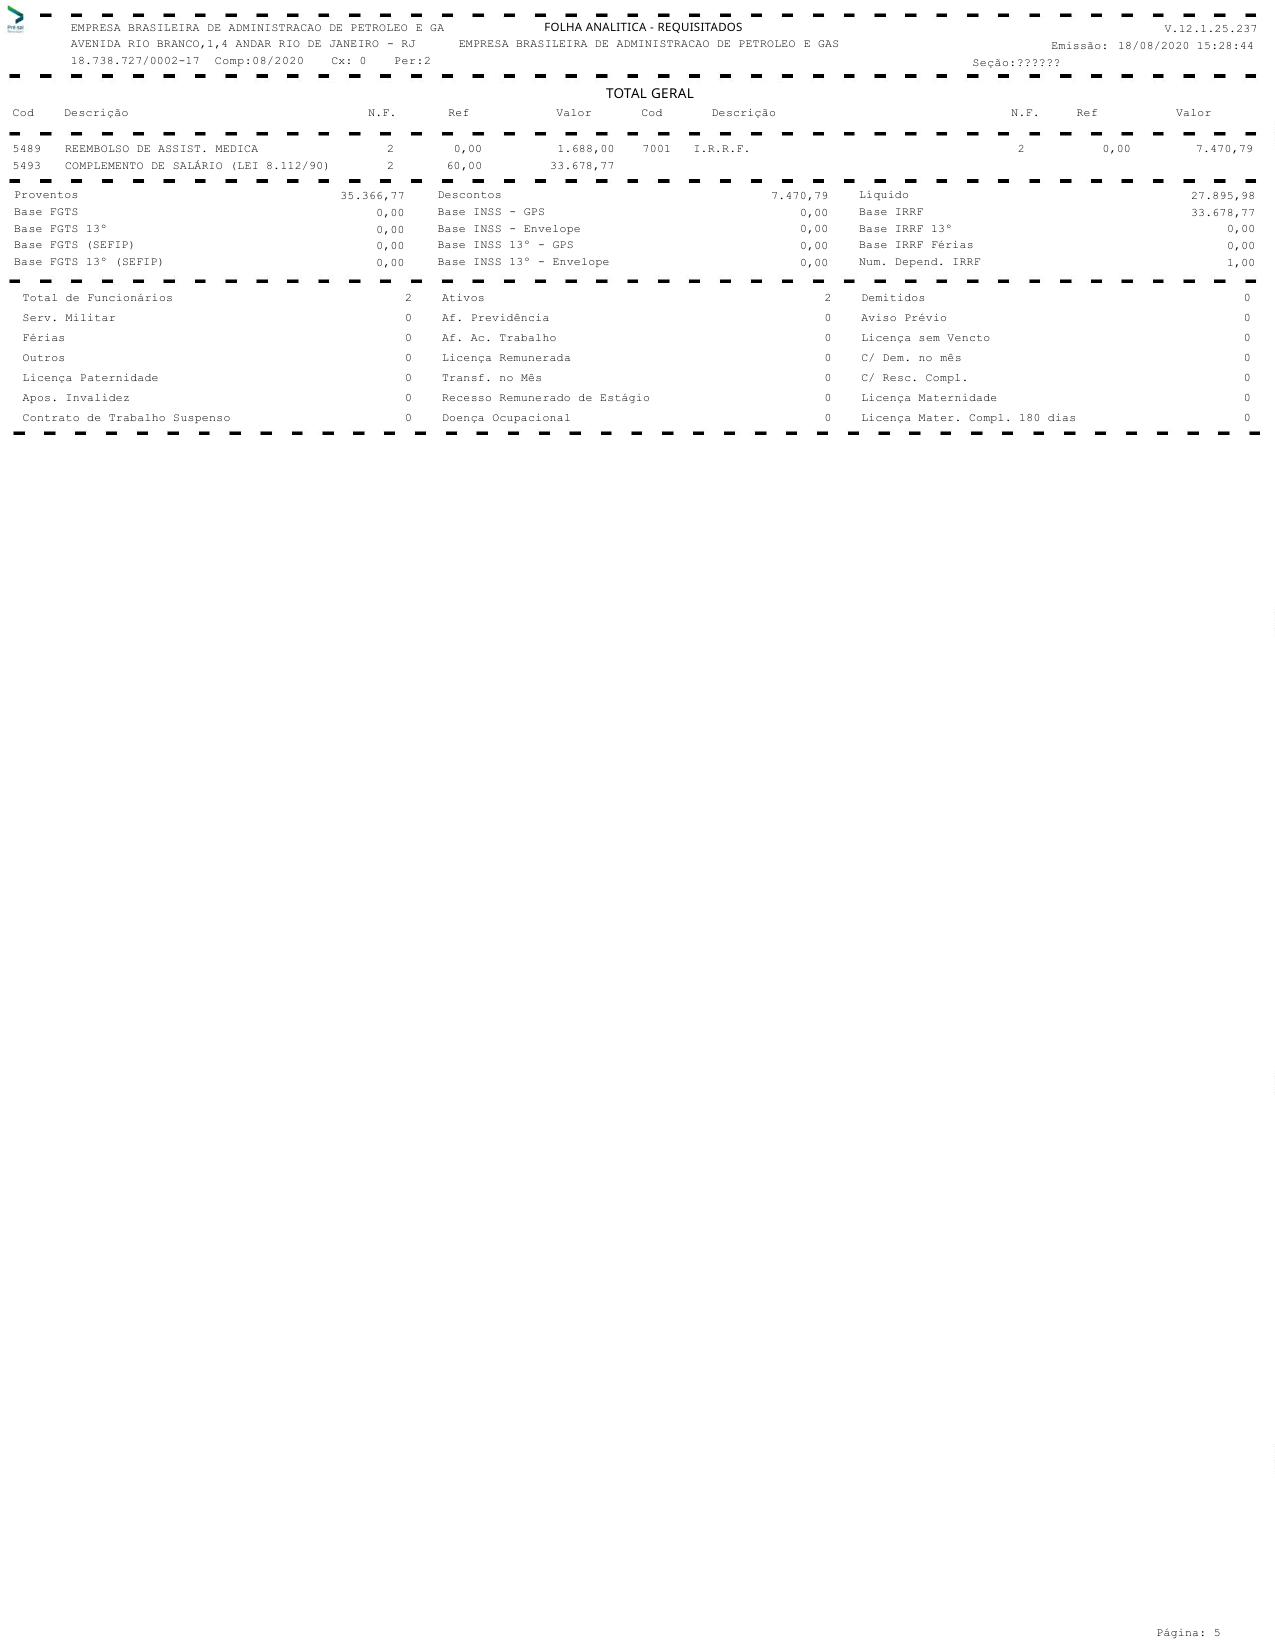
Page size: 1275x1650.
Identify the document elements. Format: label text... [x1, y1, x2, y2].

text Base IRRF [859, 205, 941, 218]
text Base IRRF 13º [859, 221, 999, 235]
text 0 [405, 370, 429, 384]
text Total de Funcionários [22, 290, 196, 304]
text Líquido [859, 188, 926, 202]
text Ativos [442, 290, 502, 304]
text 7.470,79 [771, 189, 846, 202]
text 0 [824, 370, 849, 384]
text Per:2 [394, 53, 448, 67]
text AVENIDA RIO BRANCO,1,4 ANDAR RIO DE JANEIRO - RJ [71, 37, 458, 50]
text 0,00 [376, 205, 422, 219]
text 0,00 [1102, 142, 1148, 155]
text 0,00 [800, 239, 846, 252]
text 35.366,77 [340, 189, 422, 202]
text Cod [641, 106, 680, 119]
text 0 [824, 410, 849, 424]
text Descrição [711, 106, 793, 119]
text Licença Mater. Compl. 180 dias [861, 410, 1102, 424]
text 1.688,00 [557, 142, 632, 155]
text Base INSS - GPS [437, 205, 562, 218]
text Base FGTS (SEFIP) [14, 238, 188, 252]
text Descrição [64, 106, 146, 119]
text 7001 [642, 142, 688, 155]
text Proventos [14, 188, 96, 202]
text 0 [1244, 390, 1268, 404]
text 8.738.727/0002-17 Comp:08/2020 [78, 53, 329, 67]
text Base FGTS [14, 205, 96, 218]
text EMPRESA BRASILEIRA DE ADMINISTRACAO DE PETROLEO E GA [71, 20, 469, 34]
text N.F. [1011, 106, 1057, 119]
text Valor [556, 106, 609, 119]
text Ref [448, 106, 499, 119]
text 0 [1244, 370, 1268, 384]
text 0 [405, 310, 429, 324]
text 1,00 [1227, 256, 1273, 269]
text REEMBOLSO DE ASSIST. MEDICA [65, 142, 284, 155]
text 2 [387, 158, 411, 172]
text Num. Depend. IRRF [859, 255, 999, 268]
text Página: 5 [1156, 1626, 1237, 1639]
picture [0, 0, 1275, 1650]
text 0 [1244, 410, 1268, 424]
text Férias [22, 330, 83, 344]
text Base INSS 13º - Envelope [437, 255, 635, 268]
text 489 [19, 142, 58, 155]
text 0,00 [453, 142, 499, 155]
text Apos. Invalidez [22, 390, 256, 404]
text Seção:?????? [972, 55, 1129, 69]
text 2 [387, 142, 411, 155]
text 0,00 [376, 222, 422, 236]
text 0 [405, 410, 429, 424]
text C/ Dem. no mês [861, 350, 1018, 364]
text 33.678,77 [1191, 205, 1273, 219]
text Licença Paternidade [22, 370, 256, 384]
text Base FGTS 13º [14, 221, 188, 235]
text EMPRESA BRASILEIRA DE ADMINISTRACAO DE PETROLEO E GAS [458, 37, 864, 50]
text 0 [824, 390, 849, 404]
text 0,00 [376, 256, 422, 269]
text 0,00 [800, 222, 846, 236]
text I.R.R.F. [693, 142, 768, 155]
text 0 [1244, 350, 1268, 364]
text TOTAL GERAL [606, 86, 719, 102]
text 60,00 [446, 158, 499, 172]
text Valor [1176, 106, 1229, 119]
text Licença Remunerada [442, 350, 591, 364]
text 0 [824, 350, 849, 364]
text 0,00 [1227, 222, 1273, 236]
text V.12.1.25.237 [1164, 22, 1275, 35]
text 0 [824, 310, 849, 324]
text 18/08/2020 15:28:44 [1118, 38, 1275, 52]
text Af. Previdência [442, 310, 591, 324]
text 0 [1244, 310, 1268, 324]
text 493 [19, 158, 58, 172]
text Base INSS - Envelope [437, 221, 603, 235]
text Ref [1076, 106, 1115, 119]
text Recesso Remunerado de Estágio [442, 390, 675, 404]
text Licença sem Vencto [861, 330, 1018, 344]
text Contrato de Trabalho Suspenso [22, 410, 256, 424]
text C/ Resc. Compl. [861, 370, 1018, 384]
text Demitidos [861, 290, 943, 304]
text N.F. [368, 106, 414, 119]
text 0 [405, 350, 429, 364]
text 33.678,77 [550, 158, 632, 172]
text 0,00 [376, 239, 422, 252]
text 0 [405, 390, 429, 404]
text Base INSS 13º - GPS [437, 238, 603, 252]
text Emissão: [1051, 38, 1118, 52]
text Aviso Prévio [861, 310, 964, 324]
text 1 [71, 53, 78, 67]
text 2 [1018, 142, 1057, 155]
text COMPLEMENTO DE SALÁRIO (LEI 8.112/90) [65, 158, 356, 172]
text 5 [12, 158, 19, 172]
text 0,00 [800, 255, 846, 269]
text 0,00 [1227, 239, 1273, 252]
text 2 [405, 290, 429, 304]
text 0 [824, 330, 849, 344]
text Licença Maternidade [861, 390, 1018, 404]
text Cod [12, 106, 51, 119]
text FOLHA ANALITICA - REQUISITADOS [544, 20, 785, 34]
text 0 [1244, 330, 1268, 344]
text 0 [405, 330, 429, 344]
text Transf. no Mês [442, 370, 591, 384]
text Outros [22, 350, 83, 364]
text Af. Ac. Trabalho [442, 330, 591, 344]
text Doença Ocupacional [442, 410, 675, 424]
text Base IRRF Férias [859, 238, 999, 252]
text 0,00 [800, 205, 846, 219]
text Descontos [437, 188, 519, 202]
text Cx: 0 [331, 53, 383, 67]
text Serv. Militar [22, 310, 196, 324]
text 0 [1244, 290, 1268, 304]
text 7.470,79 [1196, 142, 1270, 155]
text Base FGTS 13º (SEFIP) [14, 255, 188, 268]
text 2 [824, 290, 849, 304]
text 27.895,98 [1191, 189, 1273, 202]
text 5 [12, 142, 19, 155]
